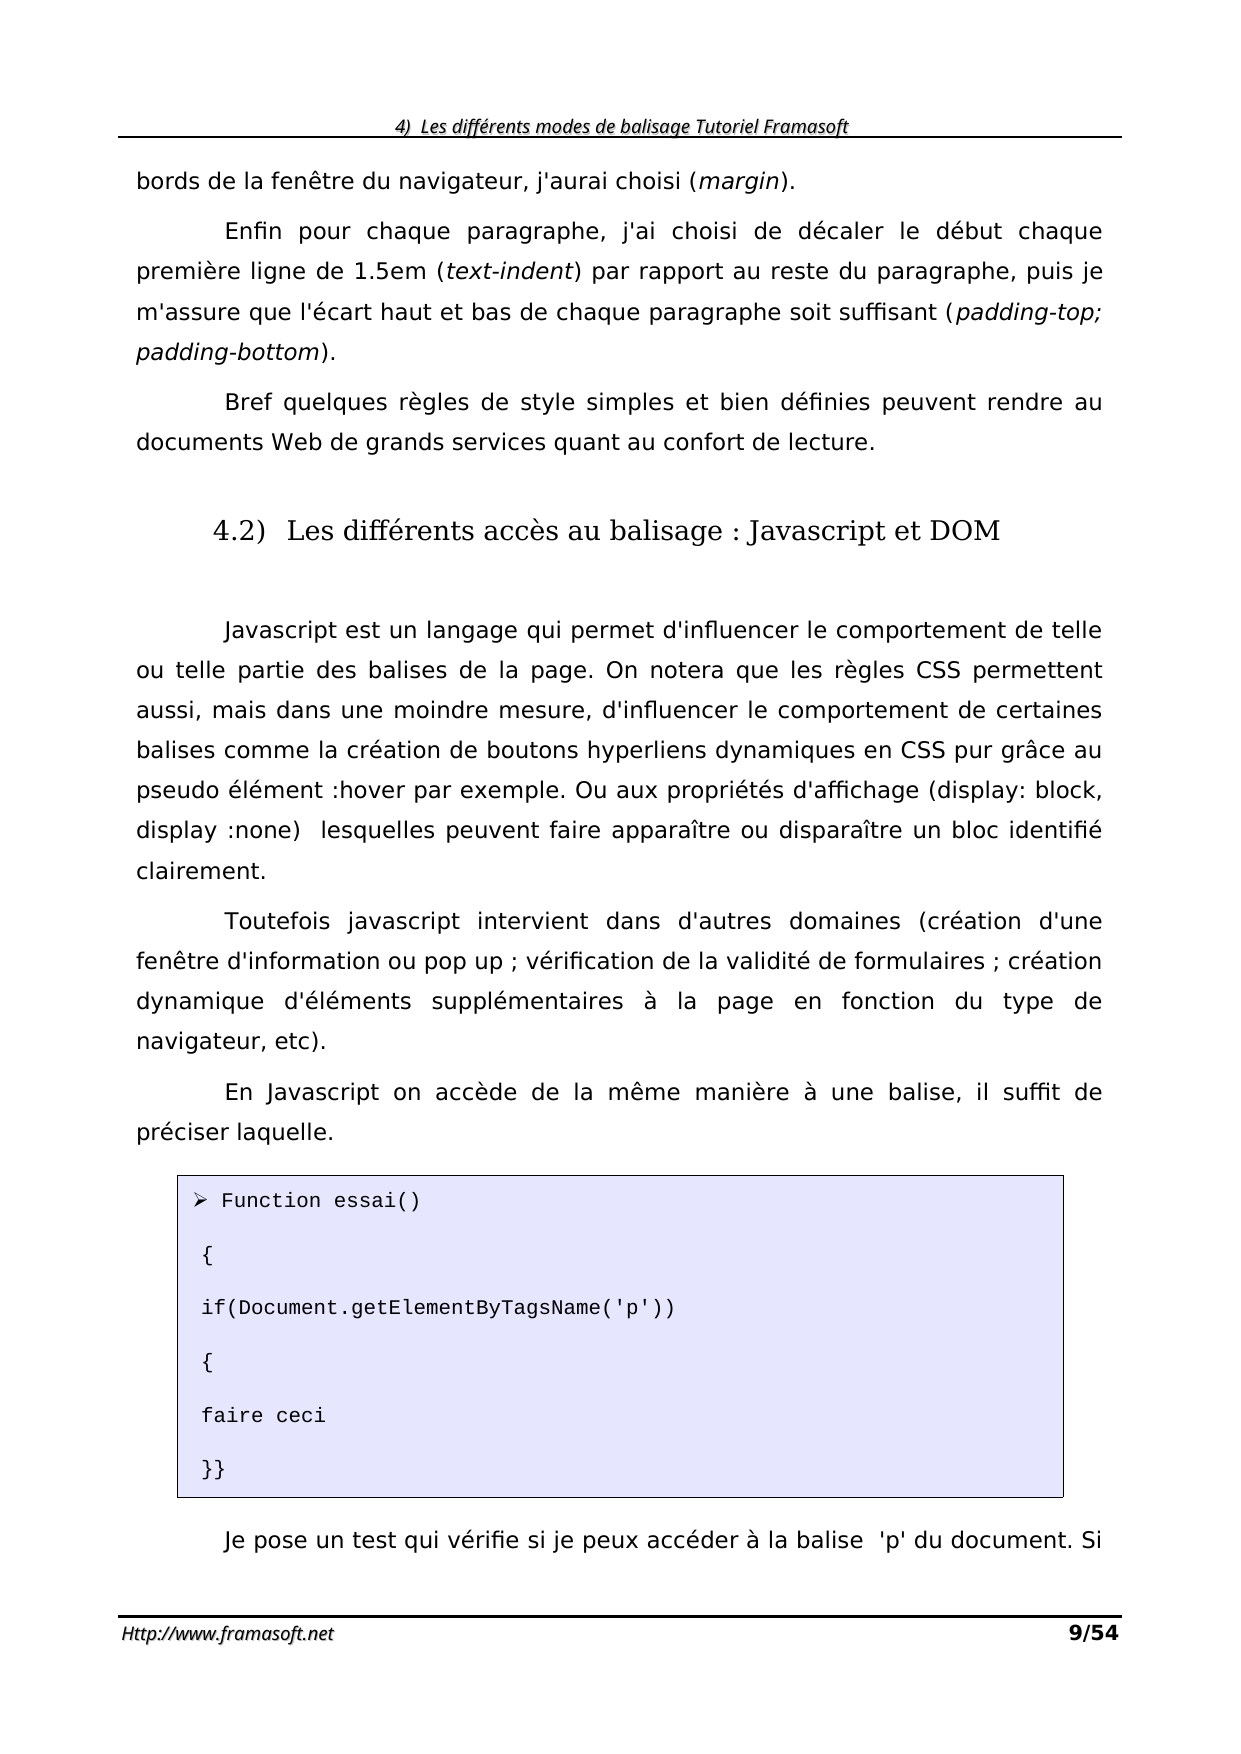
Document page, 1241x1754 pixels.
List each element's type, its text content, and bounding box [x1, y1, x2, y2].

list Function essai() [178, 1176, 1063, 1214]
list faire ceci [178, 1390, 1063, 1428]
text bords de la fenêtre du navigateur, j'aurai choisi (margin). [136, 168, 1104, 195]
text Javascript est un langage qui permet d'influencer le comportement de telle ou telle partie des balises de la page. On notera que les règles CSS permettent aussi, mais dans une moindre mesure, d'influencer le comportement de certaines balises comme la création de boutons hyperliens dynamiques en CSS pur grâce au pseudo élément :hover par exemple. Ou aux propriétés d'affichage (display: block, display :none) lesquelles peuvent faire apparaître ou disparaître un bloc identifié clairement. [136, 617, 1104, 884]
list }} [178, 1443, 1063, 1497]
list if(Document.getElementByTagsName('p')) [178, 1283, 1063, 1321]
text Enfin pour chaque paragraphe, j'ai choisi de décaler le début chaque première ligne de 1.5em (text-indent) par rapport au reste du paragraphe, puis je m'assure que l'écart haut et bas de chaque paragraphe soit suffisant (padding-top; padding-bottom). [136, 218, 1104, 366]
subtitle Les différents accès au balisage : Javascript et DOM [213, 515, 1122, 546]
text Je pose un test qui vérifie si je peux accéder à la balise 'p' du document. Si [136, 1527, 1104, 1554]
list { [178, 1229, 1063, 1267]
text Bref quelques règles de style simples et bien définies peuvent rendre au documents Web de grands services quant au confort de lecture. [136, 389, 1104, 456]
text Toutefois javascript intervient dans d'autres domaines (création d'une fenêtre d'information ou pop up ; vérification de la validité de formulaires ; création dynamique d'éléments supplémentaires à la page en fonction du type de navigateur, etc). [136, 908, 1104, 1055]
list { [178, 1336, 1063, 1375]
text En Javascript on accède de la même manière à une balise, il suffit de préciser laquelle. [136, 1079, 1104, 1146]
